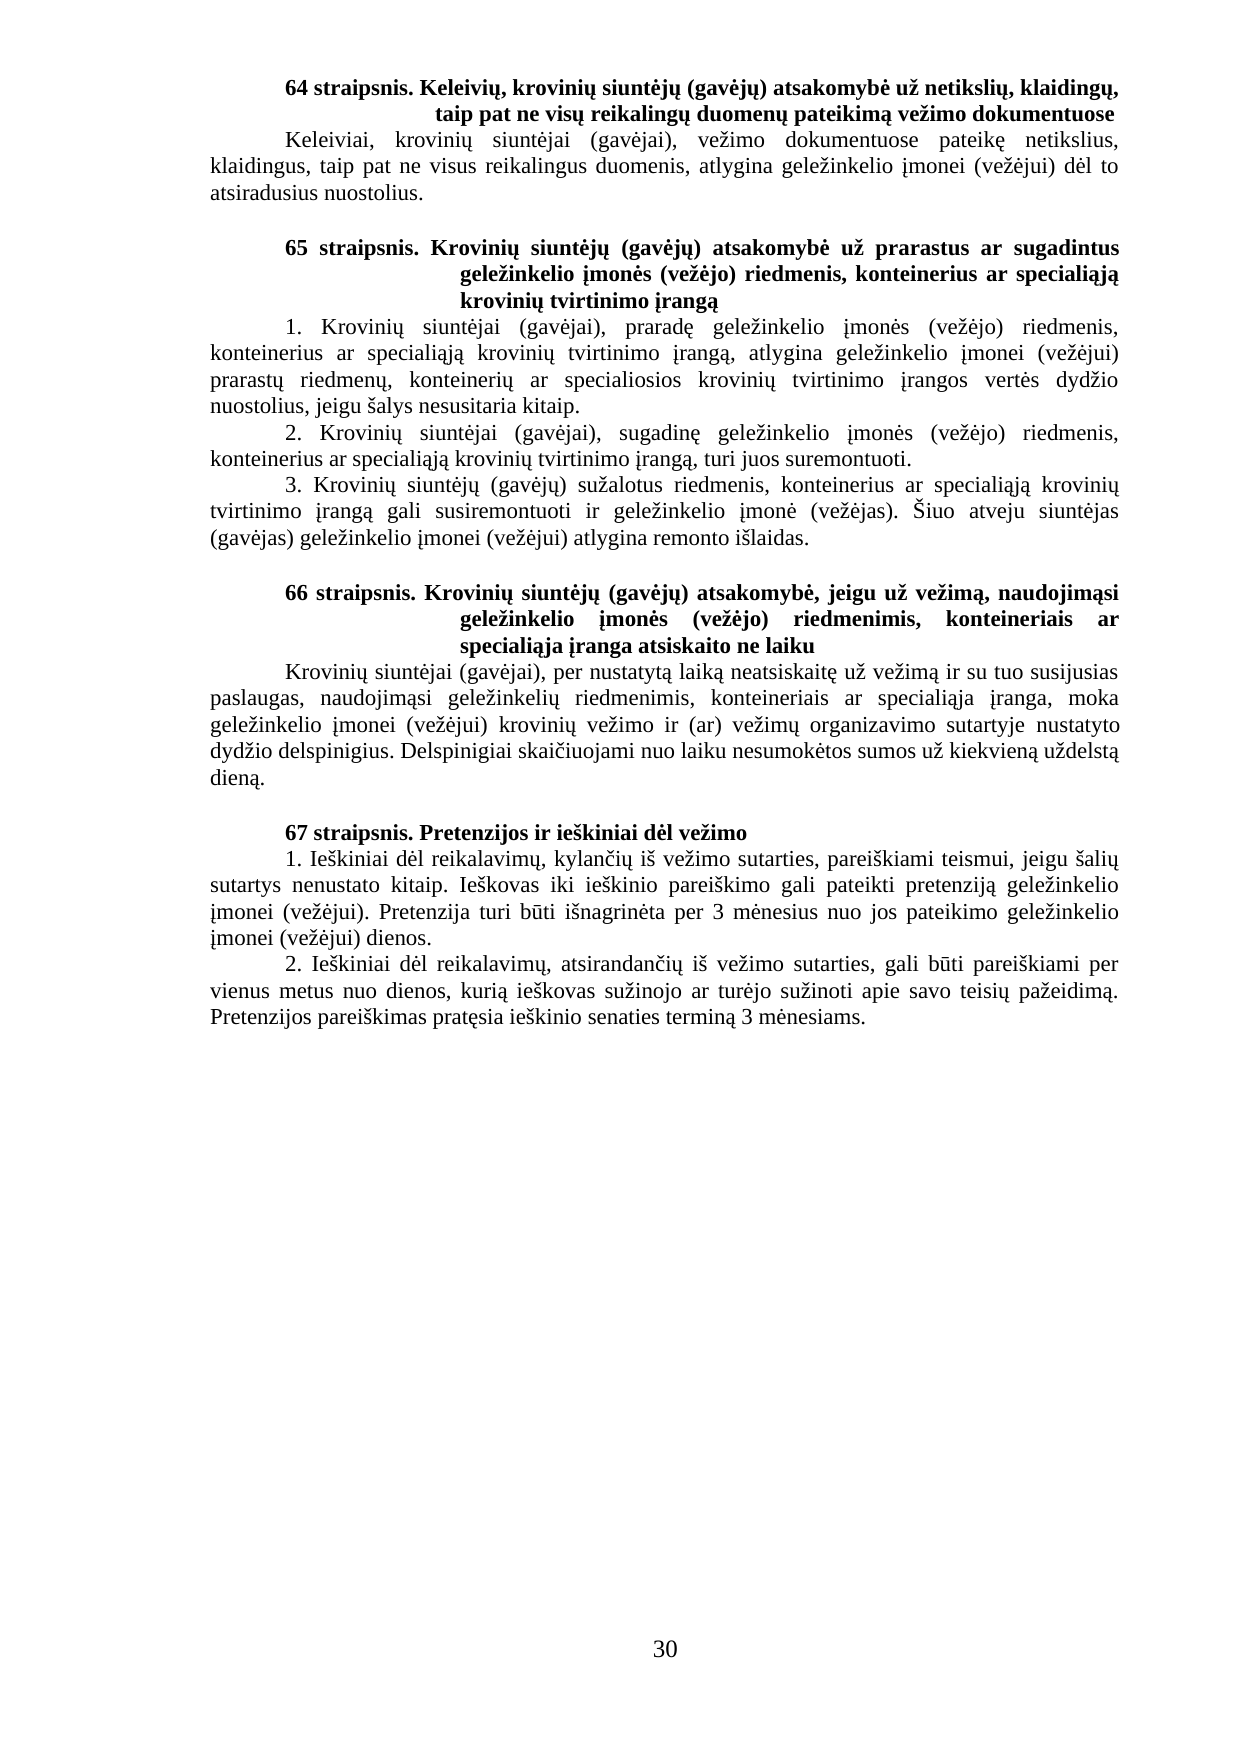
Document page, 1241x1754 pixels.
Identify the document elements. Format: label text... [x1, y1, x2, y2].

text Keleiviai, krovinių siuntėjai (gavėjai), vežimo dokumentuose pateikę netikslius, klaidingus, taip pat ne visus reikalingus duomenis, atlygina geležinkelio įmonei (vežėjui) dėl to atsiradusius nuostolius. [210, 126, 1120, 205]
text 1. Krovinių siuntėjai (gavėjai), praradę geležinkelio įmonės (vežėjo) riedmenis, konteinerius ar specialiąją krovinių tvirtinimo įrangą, atlygina geležinkelio įmonei (vežėjui) prarastų riedmenų, konteinerių ar specialiosios krovinių tvirtinimo įrangos vertės dydžio nuostolius, jeigu šalys nesusitaria kitaip. [210, 313, 1120, 418]
subtitle 65 straipsnis. Krovinių siuntėjų (gavėjų) atsakomybė už prarastus ar sugadintus geležinkelio įmonės (vežėjo) riedmenis, konteinerius ar specialiąją krovinių tvirtinimo įrangą [285, 234, 1120, 313]
text 2. Ieškiniai dėl reikalavimų, atsirandančių iš vežimo sutarties, gali būti pareiškiami per vienus metus nuo dienos, kurią ieškovas sužinojo ar turėjo sužinoti apie savo teisių pažeidimą. Pretenzijos pareiškimas pratęsia ieškinio senaties terminą 3 mėnesiams. [210, 950, 1120, 1029]
subtitle 66 straipsnis. Krovinių siuntėjų (gavėjų) atsakomybė, jeigu už vežimą, naudojimąsi geležinkelio įmonės (vežėjo) riedmenimis, konteineriais ar specialiąja įranga atsiskaito ne laiku [285, 579, 1120, 658]
text 1. Ieškiniai dėl reikalavimų, kylančių iš vežimo sutarties, pareiškiami teismui, jeigu šalių sutartys nenustato kitaip. Ieškovas iki ieškinio pareiškimo gali pateikti pretenziją geležinkelio įmonei (vežėjui). Pretenzija turi būti išnagrinėta per 3 mėnesius nuo jos pateikimo geležinkelio įmonei (vežėjui) dienos. [210, 845, 1120, 950]
text 3. Krovinių siuntėjų (gavėjų) sužalotus riedmenis, konteinerius ar specialiąją krovinių tvirtinimo įrangą gali susiremontuoti ir geležinkelio įmonė (vežėjas). Šiuo atveju siuntėjas (gavėjas) geležinkelio įmonei (vežėjui) atlygina remonto išlaidas. [210, 471, 1120, 550]
subtitle 64 straipsnis. Keleivių, krovinių siuntėjų (gavėjų) atsakomybė už netikslių, klaidingų, taip pat ne visų reikalingų duomenų pateikimą vežimo dokumentuose [285, 73, 1120, 126]
text 2. Krovinių siuntėjai (gavėjai), sugadinę geležinkelio įmonės (vežėjo) riedmenis, konteinerius ar specialiąją krovinių tvirtinimo įrangą, turi juos suremontuoti. [210, 418, 1120, 471]
text Krovinių siuntėjai (gavėjai), per nustatytą laiką neatsiskaitę už vežimą ir su tuo susijusias paslaugas, naudojimąsi geležinkelių riedmenimis, konteineriais ar specialiąja įranga, moka geležinkelio įmonei (vežėjui) krovinių vežimo ir (ar) vežimų organizavimo sutartyje nustatyto dydžio delspinigius. Delspinigiai skaičiuojami nuo laiku nesumokėtos sumos už kiekvieną uždelstą dieną. [210, 658, 1120, 790]
subtitle 67 straipsnis. Pretenzijos ir ieškiniai dėl vežimo [210, 819, 1120, 845]
